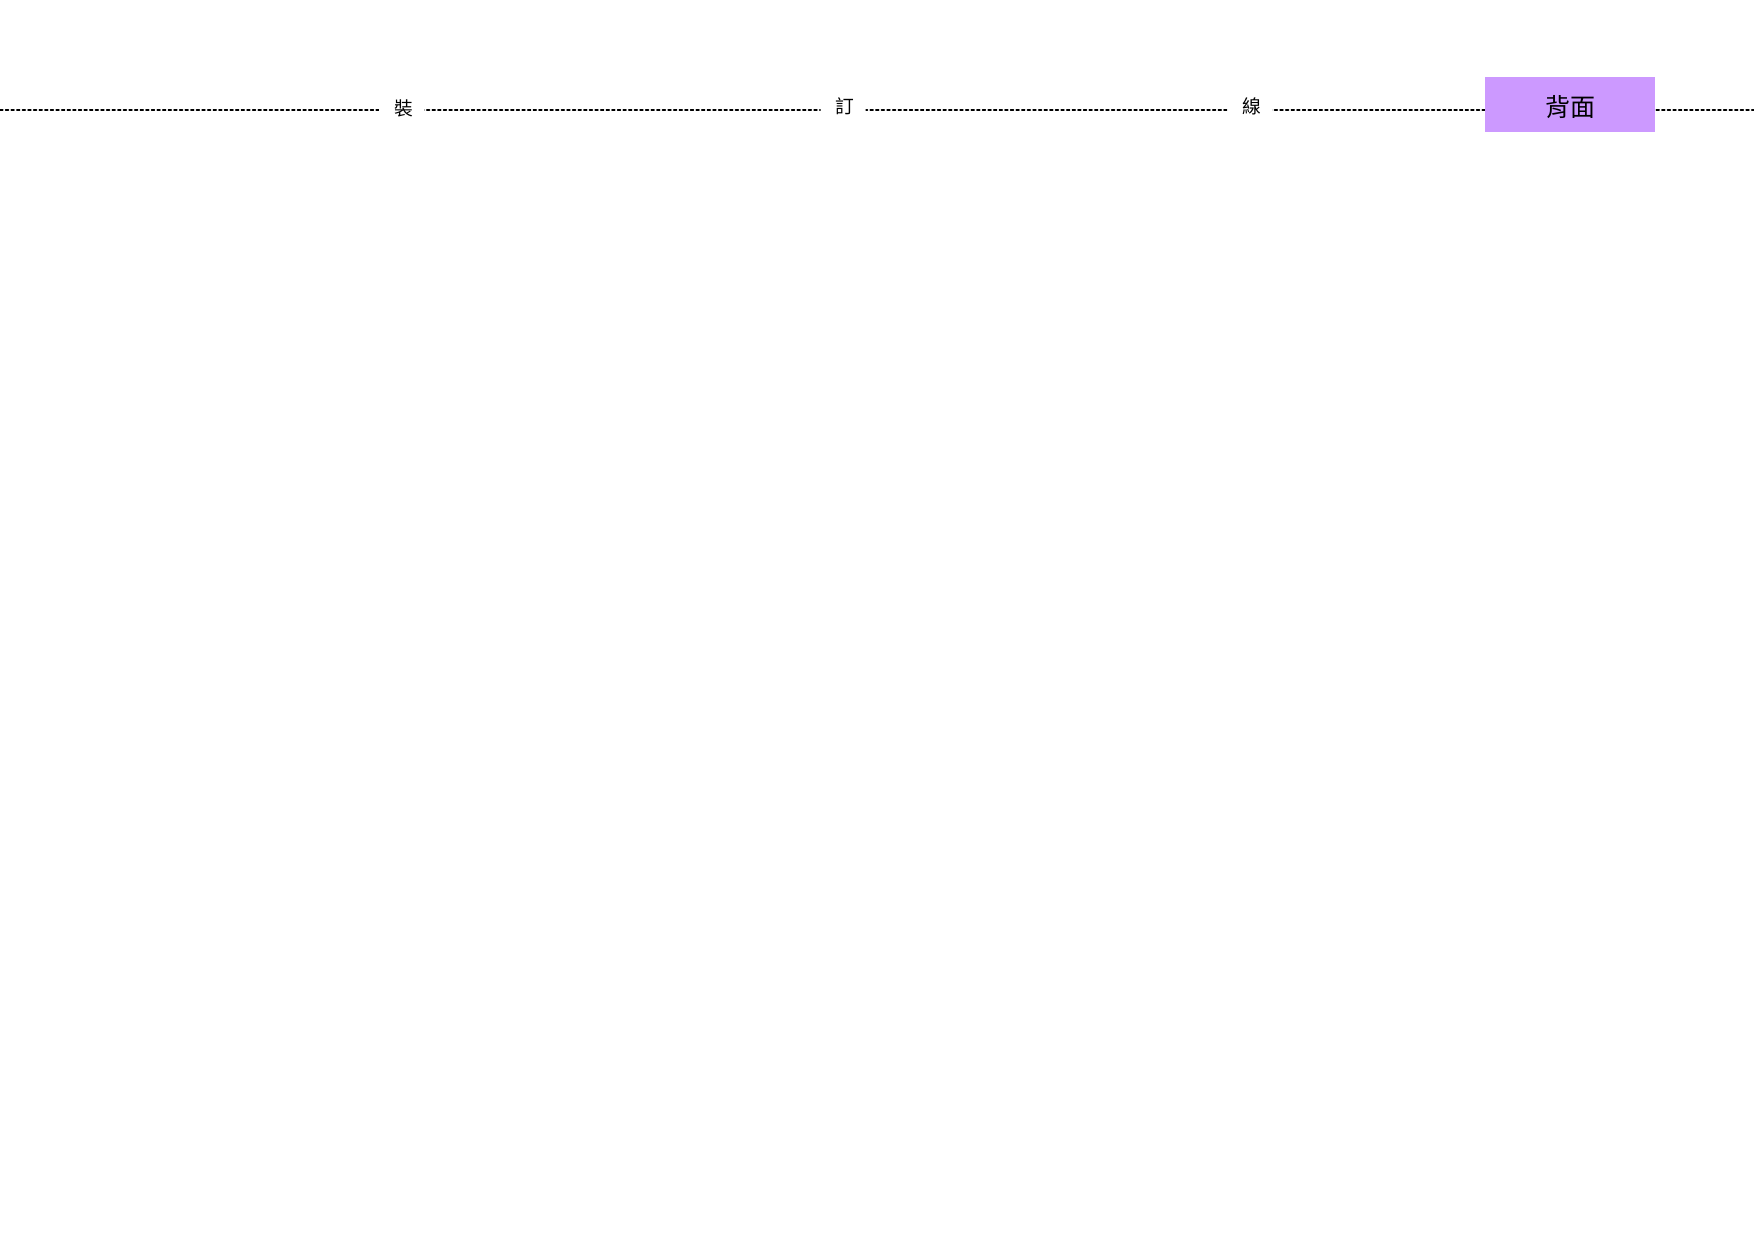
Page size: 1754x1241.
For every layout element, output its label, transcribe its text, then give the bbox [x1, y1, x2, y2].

text 背面 [1502, 86, 1638, 123]
